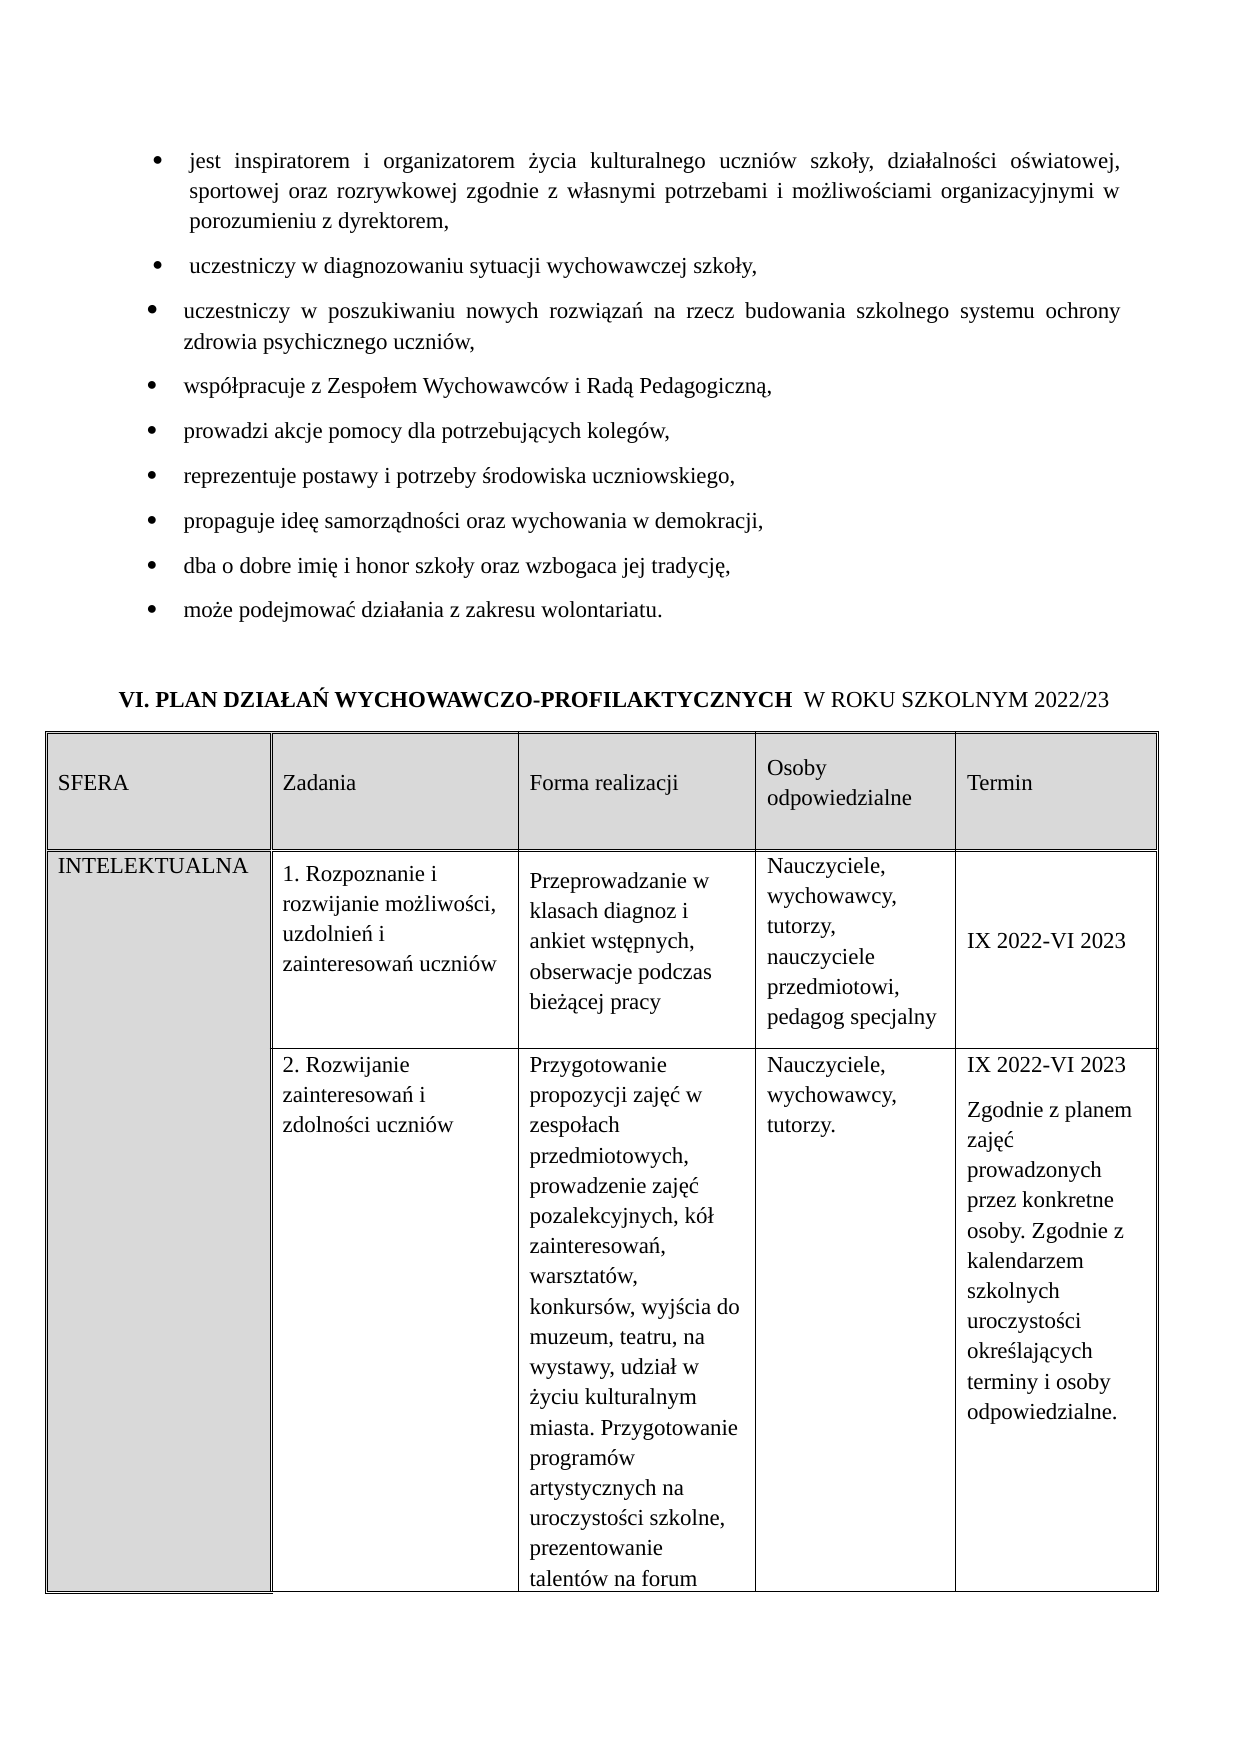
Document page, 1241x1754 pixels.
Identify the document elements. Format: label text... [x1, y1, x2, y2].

table_header Termin [956, 734, 1156, 849]
list dba o dobre imię i honor szkoły oraz wzbogaca jej tradycję, [148, 552, 1122, 578]
table_cell 2. Rozwijanie zainteresowań i zdolności uczniów [273, 1049, 518, 1591]
table_cell INTELEKTUALNA [48, 852, 270, 1591]
list uczestniczy w poszukiwaniu nowych rozwiązań na rzecz budowania szkolnego systemu ochrony zdrowia psychicznego uczniów, [148, 297, 1122, 354]
table_cell Nauczyciele, wychowawcy, tutorzy. [756, 1049, 955, 1591]
list współpracuje z Zespołem Wychowawców i Radą Pedagogiczną, [148, 372, 1122, 399]
table_header Forma realizacji [519, 734, 755, 849]
table_cell IX 2022-VI 2023 Zgodnie z planem zajęć prowadzonych przez konkretne osoby. Zgodnie z kalendarzem szkolnych uroczystości określających terminy i osoby odpowiedzialne. [956, 1049, 1156, 1591]
table_header Osoby odpowiedzialne [756, 734, 955, 849]
list prowadzi akcje pomocy dla potrzebujących kolegów, [148, 417, 1122, 444]
table_cell Nauczyciele, wychowawcy, tutorzy, nauczyciele przedmiotowi, pedagog specjalny [756, 852, 955, 1048]
table_header SFERA [48, 734, 270, 849]
table_cell 1. Rozpoznanie i rozwijanie możliwości, uzdolnień i zainteresowań uczniów [273, 852, 518, 1048]
list może podejmować działania z zakresu wolontariatu. [148, 596, 1122, 623]
table_cell Przeprowadzanie w klasach diagnoz i ankiet wstępnych, obserwacje podczas bieżącej pracy [519, 852, 755, 1048]
list jest inspiratorem i organizatorem życia kulturalnego uczniów szkoły, działalności oświatowej, sportowej oraz rozrywkowej zgodnie z własnymi potrzebami i możliwościami organizacyjnymi w porozumieniu z dyrektorem, [154, 147, 1122, 234]
table_header Zadania [273, 734, 518, 849]
table_cell IX 2022-VI 2023 [956, 852, 1156, 1048]
list reprezentuje postawy i potrzeby środowiska uczniowskiego, [148, 462, 1122, 488]
table_cell Przygotowanie propozycji zajęć w zespołach przedmiotowych, prowadzenie zajęć pozalekcyjnych, kół zainteresowań, warsztatów, konkursów, wyjścia do muzeum, teatru, na wystawy, udział w życiu kulturalnym miasta. Przygotowanie programów artystycznych na uroczystości szkolne, prezentowanie talentów na forum [519, 1049, 755, 1591]
list propaguje ideę samorządności oraz wychowania w demokracji, [148, 507, 1122, 533]
text VI. PLAN DZIAŁAŃ WYCHOWAWCZO-PROFILAKTYCZNYCH W ROKU SZKOLNYM 2022/23 [118, 686, 1122, 712]
list uczestniczy w diagnozowaniu sytuacji wychowawczej szkoły, [154, 252, 1122, 279]
